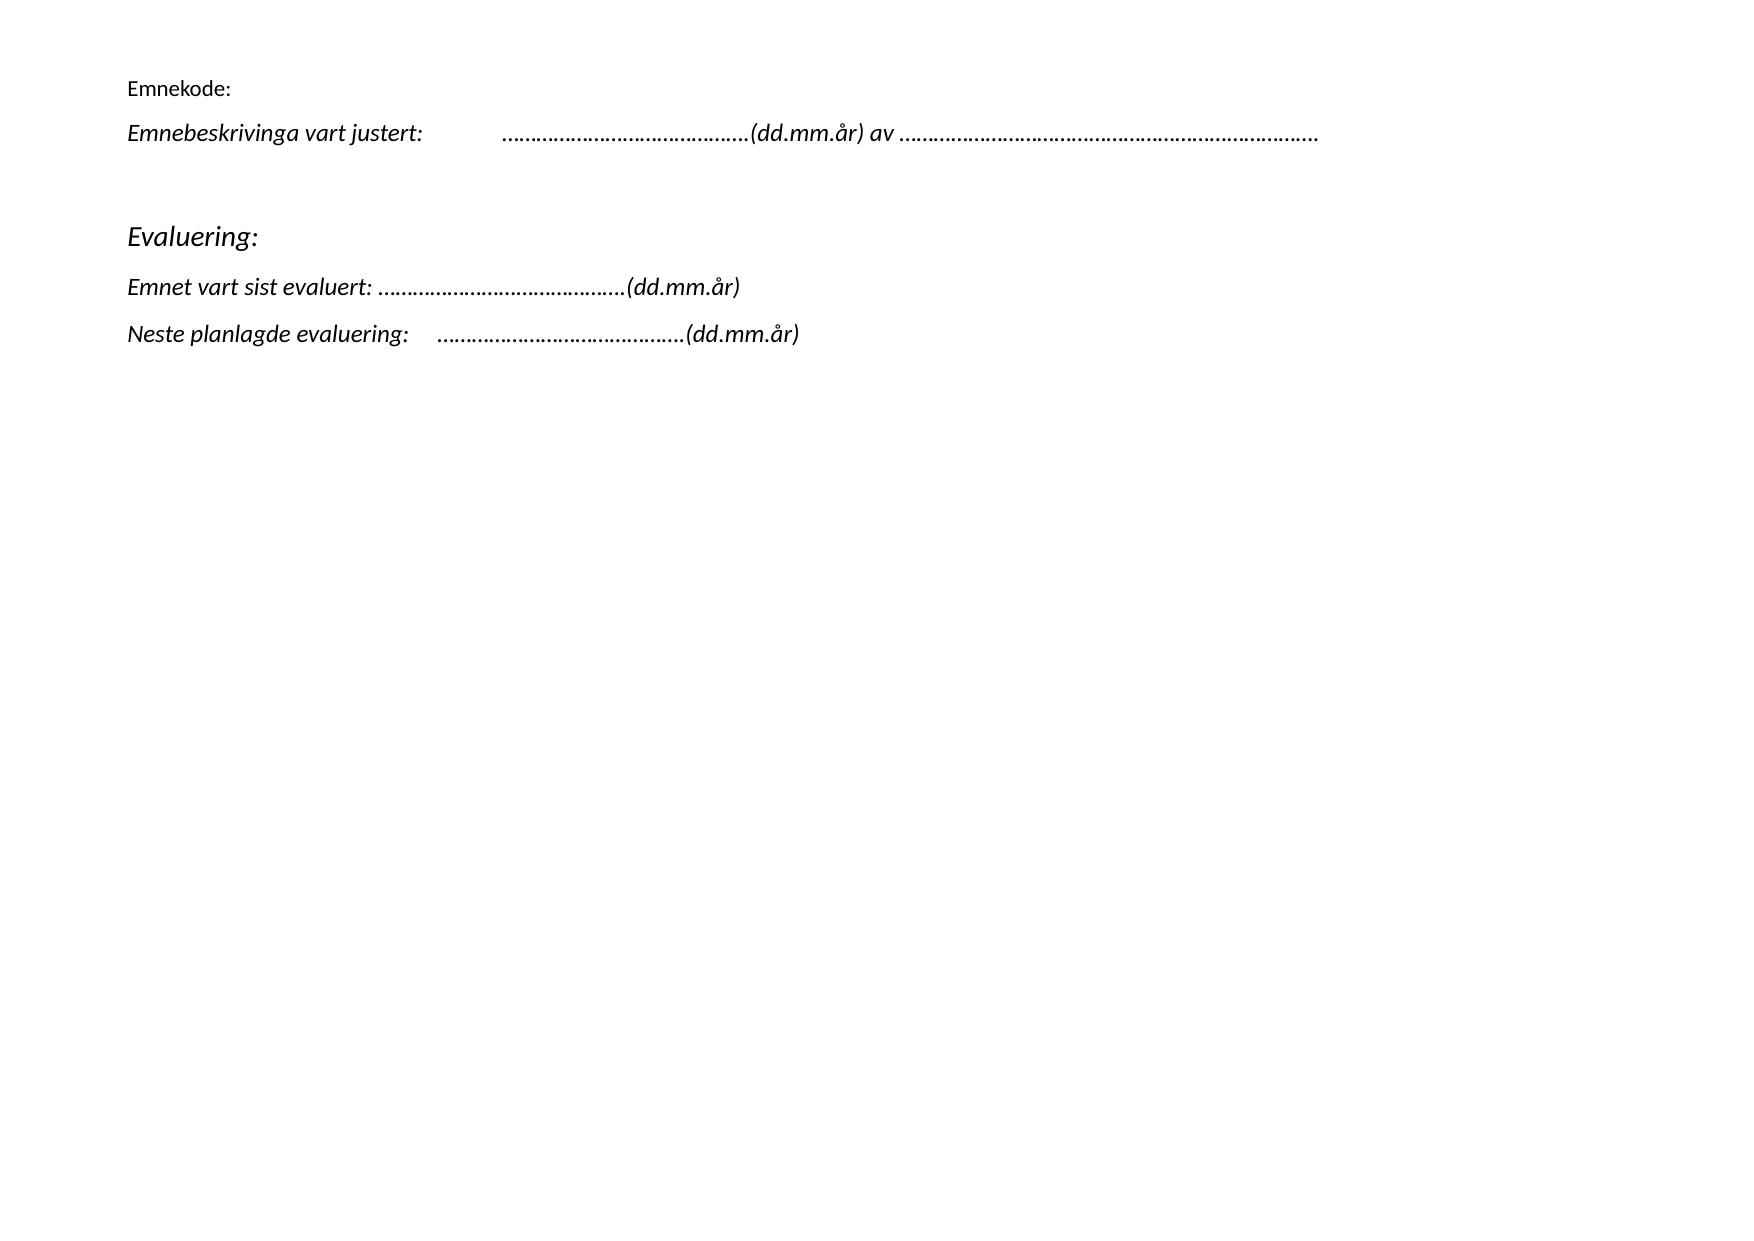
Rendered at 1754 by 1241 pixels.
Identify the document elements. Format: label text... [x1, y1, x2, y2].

text Neste planlagde evaluering: …………………………………….(dd.mm.år) [127, 318, 1635, 349]
text Emnebeskrivinga vart justert: …………………………………….(dd.mm.år) av ………………………………………………………………. [127, 117, 1635, 147]
text Emnet vart sist evaluert: …………………………………….(dd.mm.år) [127, 271, 1635, 302]
text Evaluering: [127, 218, 1635, 253]
